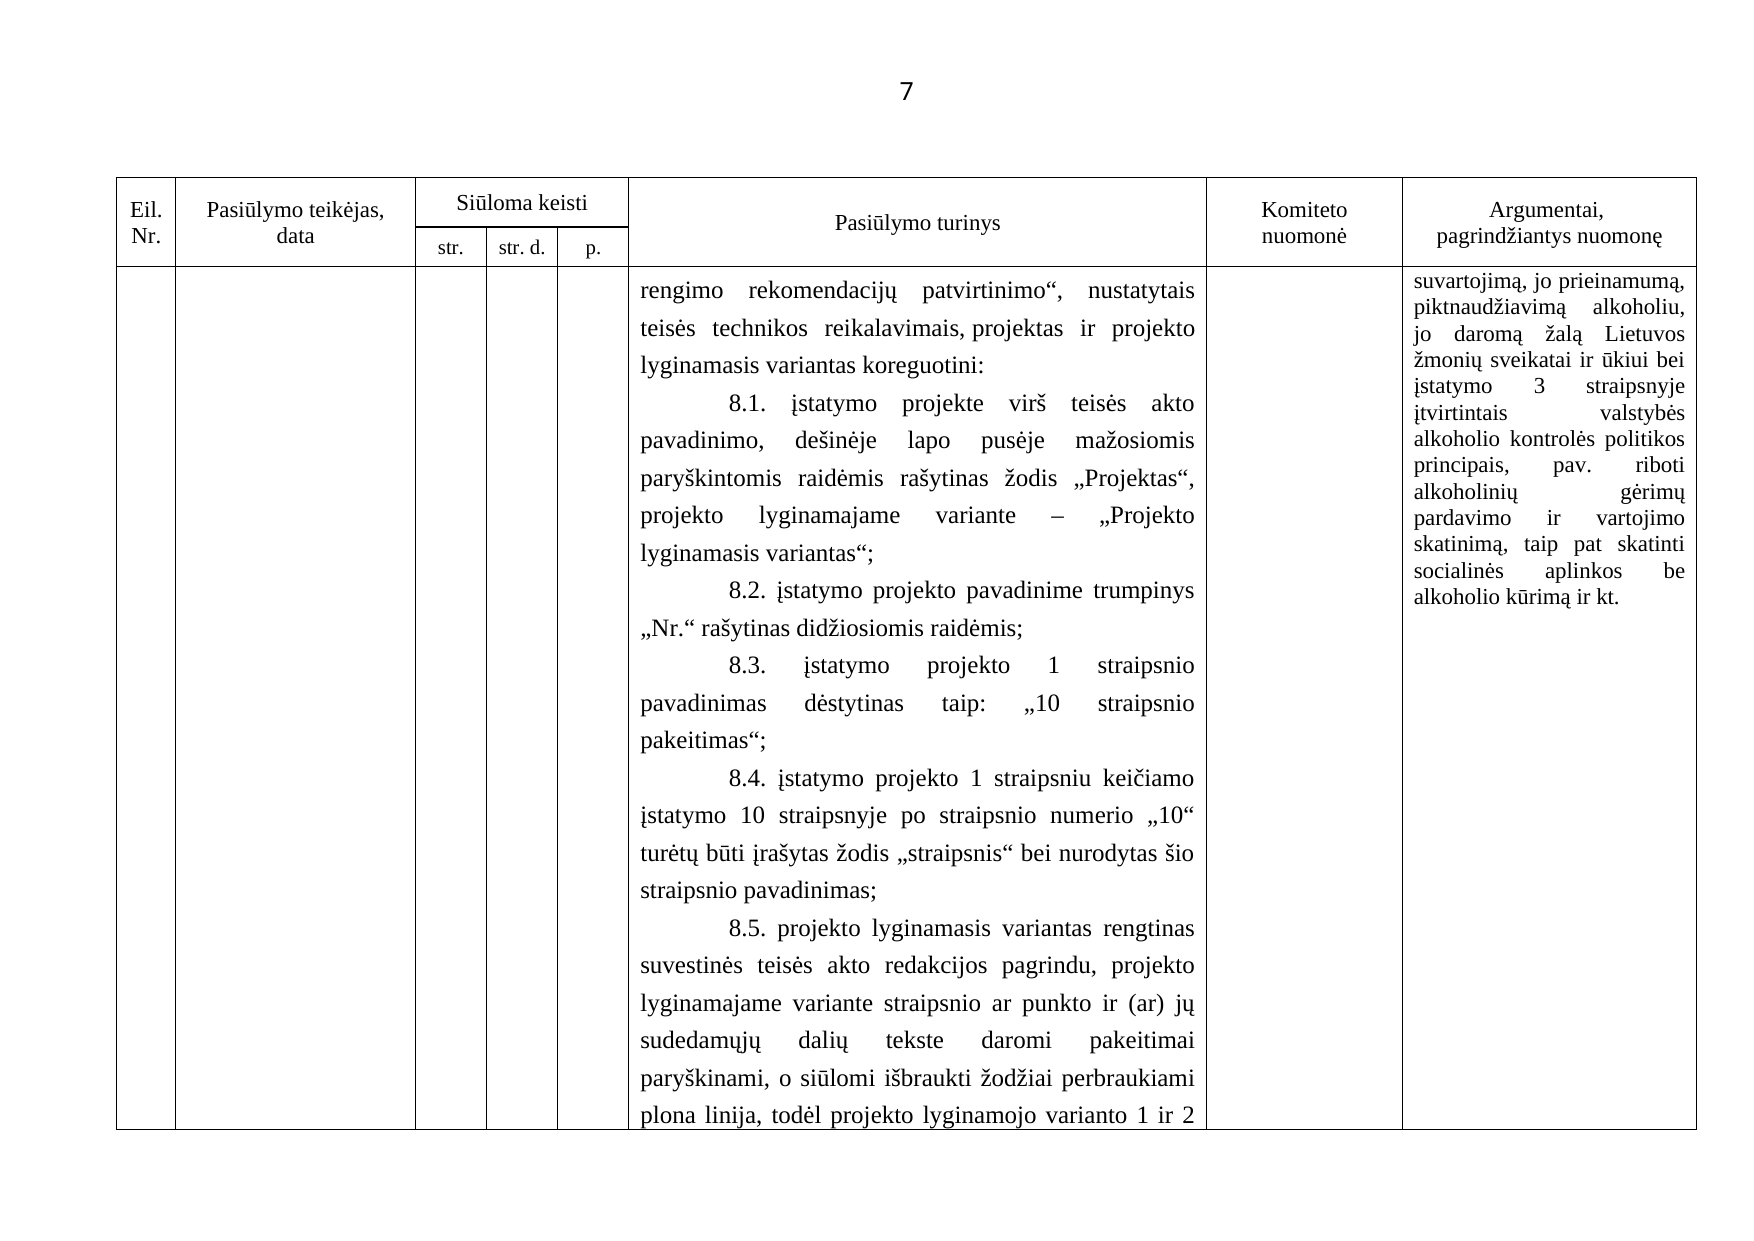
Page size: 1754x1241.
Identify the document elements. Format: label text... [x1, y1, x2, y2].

table_header Eil. Nr. [117, 178, 175, 266]
table_cell str. d. [487, 228, 557, 266]
table_cell p. [558, 228, 628, 266]
table_cell str. [416, 228, 486, 266]
table_cell [176, 267, 415, 1129]
table_cell [558, 267, 628, 1129]
table_cell [1207, 267, 1402, 1129]
table_header Argumentai, pagrindžiantys nuomonę [1403, 178, 1696, 266]
table_header Siūloma keisti [416, 178, 628, 226]
table_cell suvartojimą, jo prieinamumą, piktnaudžiavimą alkoholiu, jo daromą žalą Lietuvos žmonių sveikatai ir ūkiui bei įstatymo 3 straipsnyje įtvirtintais valstybės alkoholio kontrolės politikos principais, pav. riboti alkoholinių gėrimų pardavimo ir vartojimo skatinimą, taip pat skatinti socialinės aplinkos be alkoholio kūrimą ir kt. [1403, 267, 1696, 1129]
table_header Komiteto nuomonė [1207, 178, 1402, 266]
table_header Pasiūlymo teikėjas, data [176, 178, 415, 266]
table_header Pasiūlymo turinys [629, 178, 1206, 266]
table_cell [487, 267, 557, 1129]
table_cell [416, 267, 486, 1129]
table_cell rengimo rekomendacijų patvirtinimo“, nustatytais teisės technikos reikalavimais, projektas ir projekto lyginamasis variantas koreguotini: 8.1. įstatymo projekte virš teisės akto pavadinimo, dešinėje lapo pusėje mažosiomis paryškintomis raidėmis rašytinas žodis „Projektas“, projekto lyginamajame variante – „Projekto lyginamasis variantas“; 8.2. įstatymo projekto pavadinime trumpinys „Nr.“ rašytinas didžiosiomis raidėmis; 8.3. įstatymo projekto 1 straipsnio pavadinimas dėstytinas taip: „10 straipsnio pakeitimas“; 8.4. įstatymo projekto 1 straipsniu keičiamo įstatymo 10 straipsnyje po straipsnio numerio „10“ turėtų būti įrašytas žodis „straipsnis“ bei nurodytas šio straipsnio pavadinimas; 8.5. projekto lyginamasis variantas rengtinas suvestinės teisės akto redakcijos pagrindu, projekto lyginamajame variante straipsnio ar punkto ir (ar) jų sudedamųjų dalių tekste daromi pakeitimai paryškinami, o siūlomi išbraukti žodžiai perbraukiami plona linija, todėl projekto lyginamojo varianto 1 ir 2 [629, 267, 1206, 1129]
table_cell [117, 267, 175, 1129]
